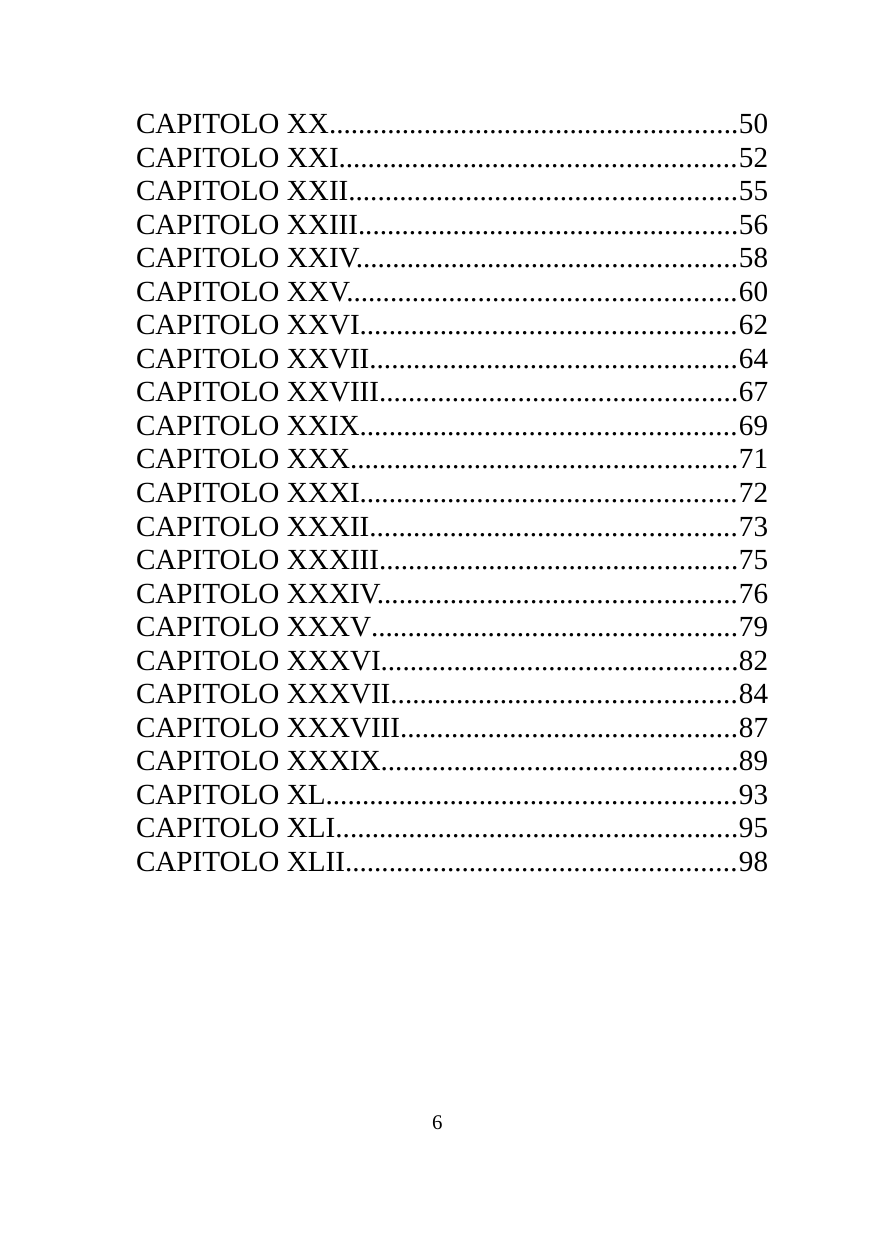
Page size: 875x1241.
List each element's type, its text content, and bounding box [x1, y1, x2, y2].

text CAPITOLO XXXIX. 89 [136, 743, 768, 777]
text CAPITOLO XXIV. 58 [136, 240, 768, 274]
text CAPITOLO XLII. 98 [136, 844, 768, 878]
text CAPITOLO XXIII. 56 [136, 207, 768, 240]
text CAPITOLO XX. 50 [136, 106, 768, 140]
text CAPITOLO XXXIV. 76 [136, 576, 768, 609]
text CAPITOLO XXXII. 73 [136, 509, 768, 542]
text CAPITOLO XXXV 79 [136, 609, 768, 643]
text CAPITOLO XXX. 71 [136, 442, 768, 475]
text CAPITOLO XXVI. 62 [136, 307, 768, 341]
text CAPITOLO XLI. 95 [136, 811, 768, 844]
text CAPITOLO XXV. 60 [136, 274, 768, 307]
text CAPITOLO XXXVII. 84 [136, 676, 768, 710]
text CAPITOLO XXI. 52 [136, 140, 768, 173]
text CAPITOLO XXVIII. 67 [136, 374, 768, 408]
text CAPITOLO XXXIII. 75 [136, 542, 768, 576]
text CAPITOLO XXXVI. 82 [136, 643, 768, 676]
text CAPITOLO XXXVIII. 87 [136, 710, 768, 743]
text CAPITOLO XXVII. 64 [136, 341, 768, 374]
text CAPITOLO XXIX. 69 [136, 408, 768, 442]
text CAPITOLO XXXI. 72 [136, 475, 768, 509]
text CAPITOLO XXII. 55 [136, 173, 768, 207]
text CAPITOLO XL. 93 [136, 777, 768, 811]
